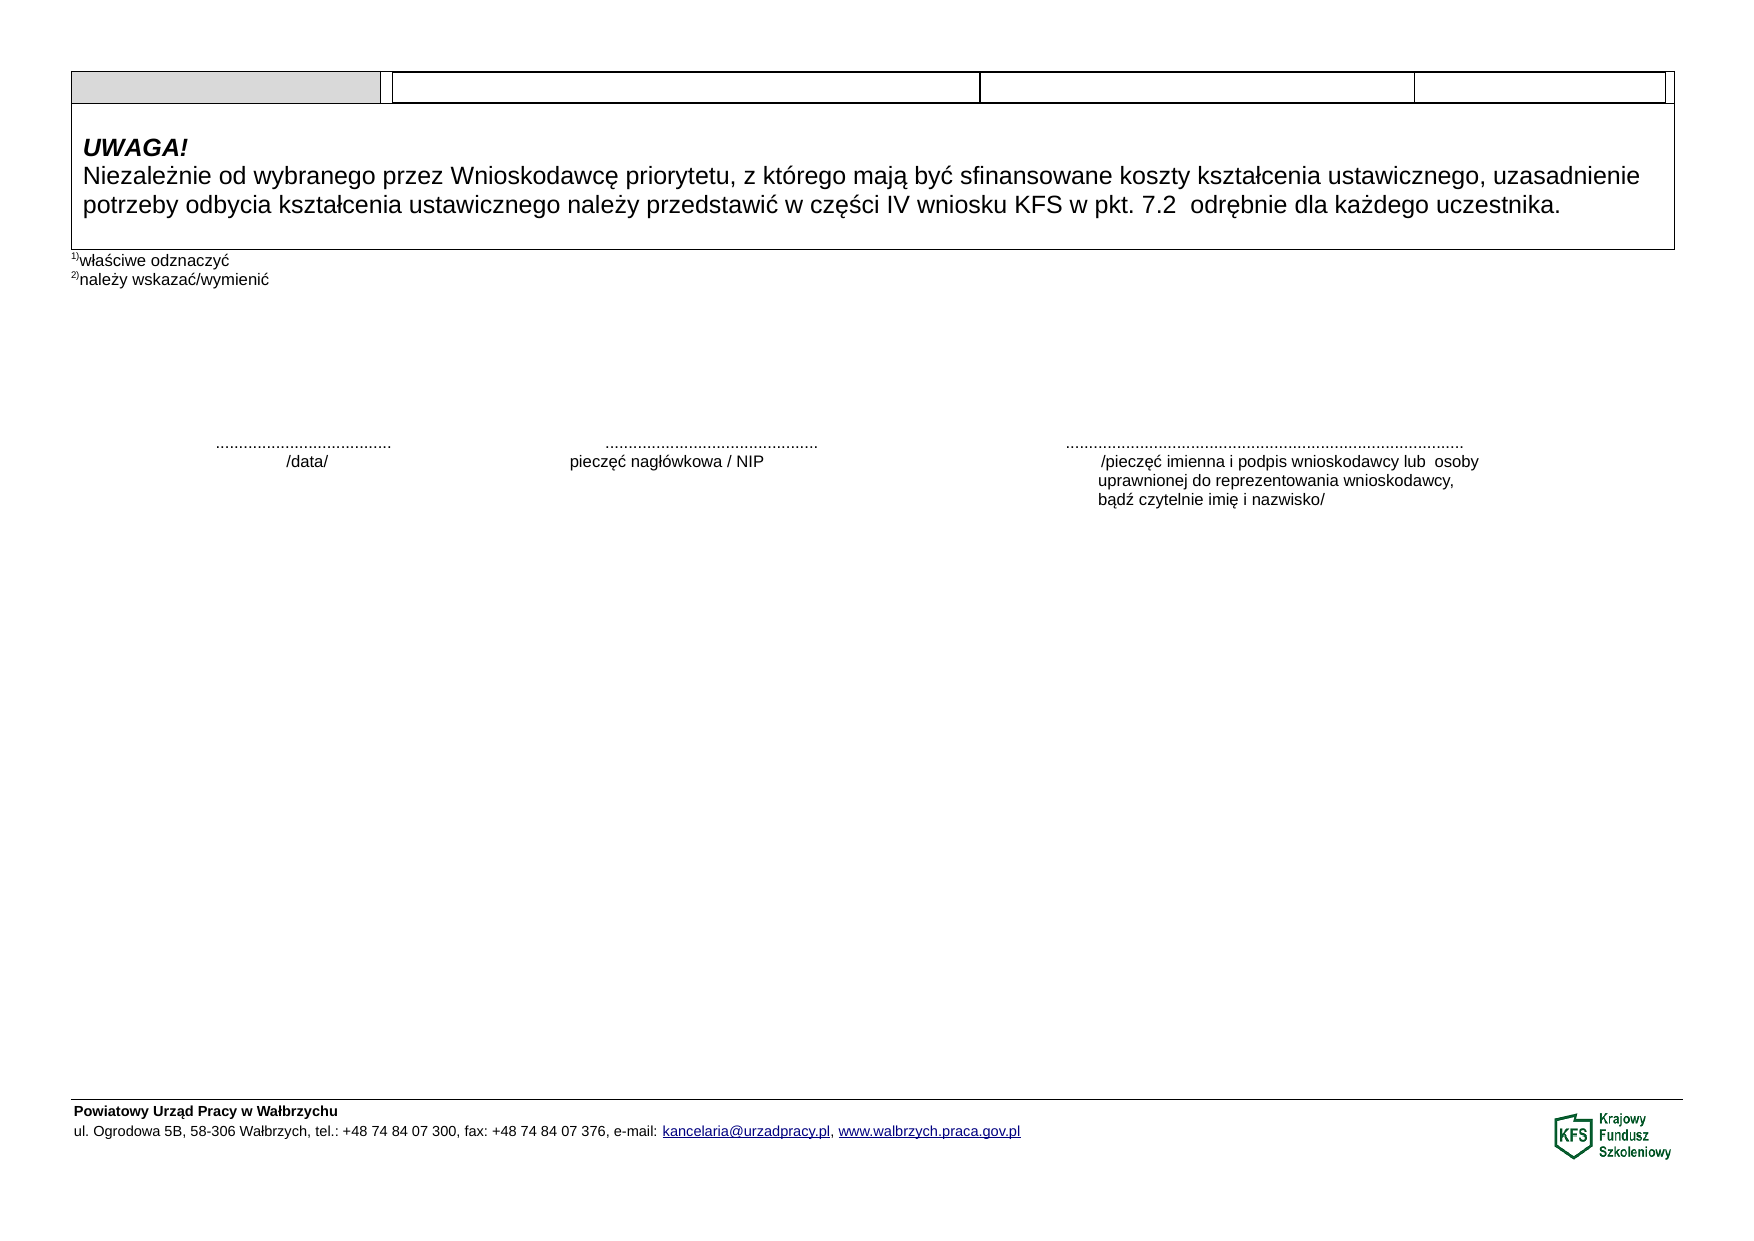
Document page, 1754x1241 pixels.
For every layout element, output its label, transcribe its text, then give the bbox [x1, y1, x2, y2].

text 1)właściwe odznaczyć [71, 250, 1683, 269]
table_cell [393, 73, 979, 102]
text bądź czytelnie imię i nazwisko/ [71, 490, 1683, 509]
table_cell UWAGA! Niezależnie od wybranego przez Wnioskodawcę priorytetu, z którego mają być sfinansowane koszty kształcenia ustawicznego, uzasadnienie potrzeby odbycia kształcenia ustawicznego należy przedstawić w części IV wniosku KFS w pkt. 7.2 odrębnie dla każdego uczestnika. [72, 104, 1674, 249]
table_cell [981, 73, 1414, 102]
text ...................................... .............................................. ...................................................................................... [71, 432, 1683, 452]
text 2)należy wskazać/wymienić [71, 269, 1683, 289]
text /data/ pieczęć nagłówkowa / NIP /pieczęć imienna i podpis wnioskodawcy lub osoby [71, 452, 1683, 471]
table_cell [72, 72, 380, 103]
picture [1544, 1101, 1681, 1173]
table_header [1415, 73, 1665, 102]
text uprawnionej do reprezentowania wnioskodawcy, [71, 471, 1683, 490]
